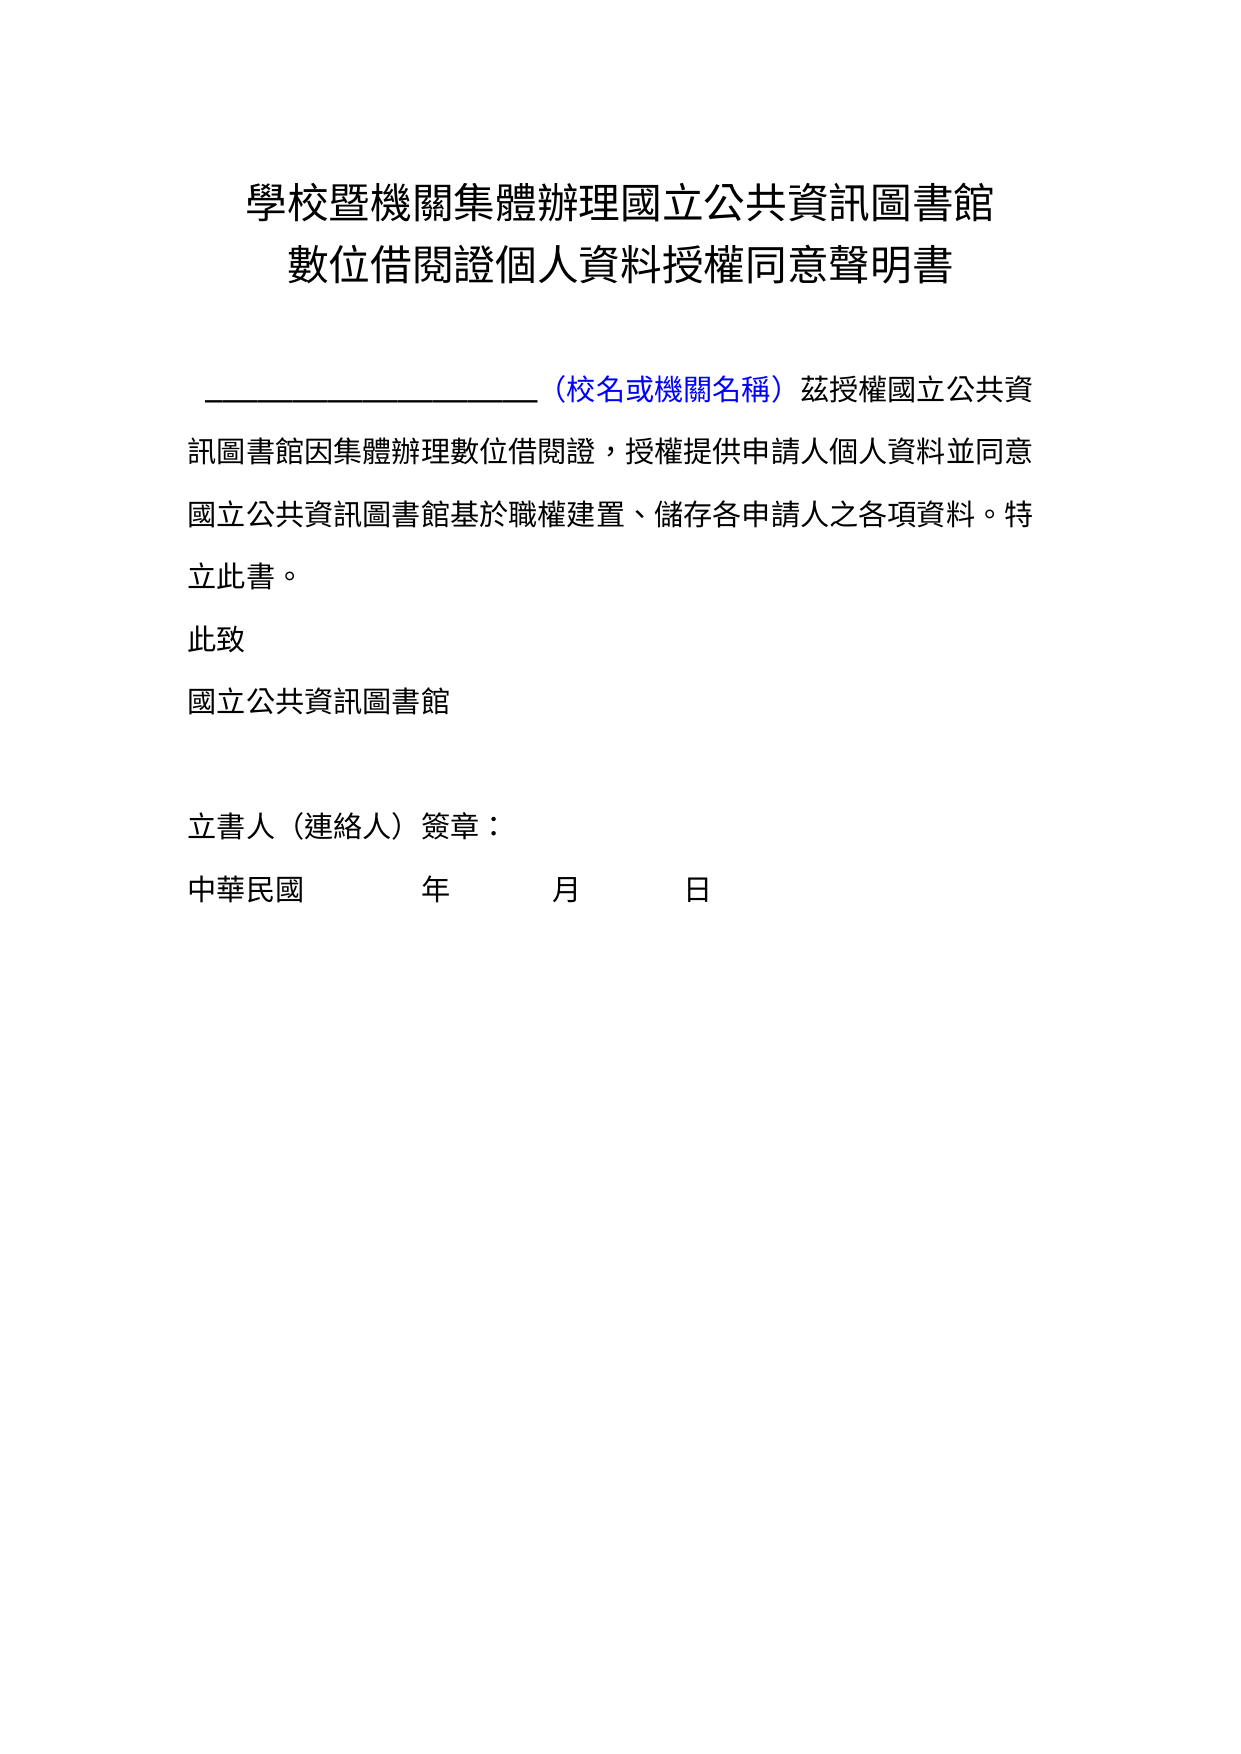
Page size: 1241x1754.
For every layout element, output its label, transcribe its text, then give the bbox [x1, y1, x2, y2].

text 中華民國 年 月 日 [187, 846, 1053, 908]
text 國立公共資訊圖書館 [187, 658, 1053, 721]
text 立書人（連絡人）簽章： [187, 783, 1053, 846]
text 學校暨機關集體辦理國立公共資訊圖書館 [187, 158, 1053, 221]
text 此致 [187, 596, 1053, 658]
text ___________________（校名或機關名稱）茲授權國立公共資訊圖書館因集體辦理數位借閱證，授權提供申請人個人資料並同意國立公共資訊圖書館基於職權建置、儲存各申請人之各項資料。特立此書。 [187, 346, 1053, 596]
text 數位借閱證個人資料授權同意聲明書 [187, 221, 1053, 283]
